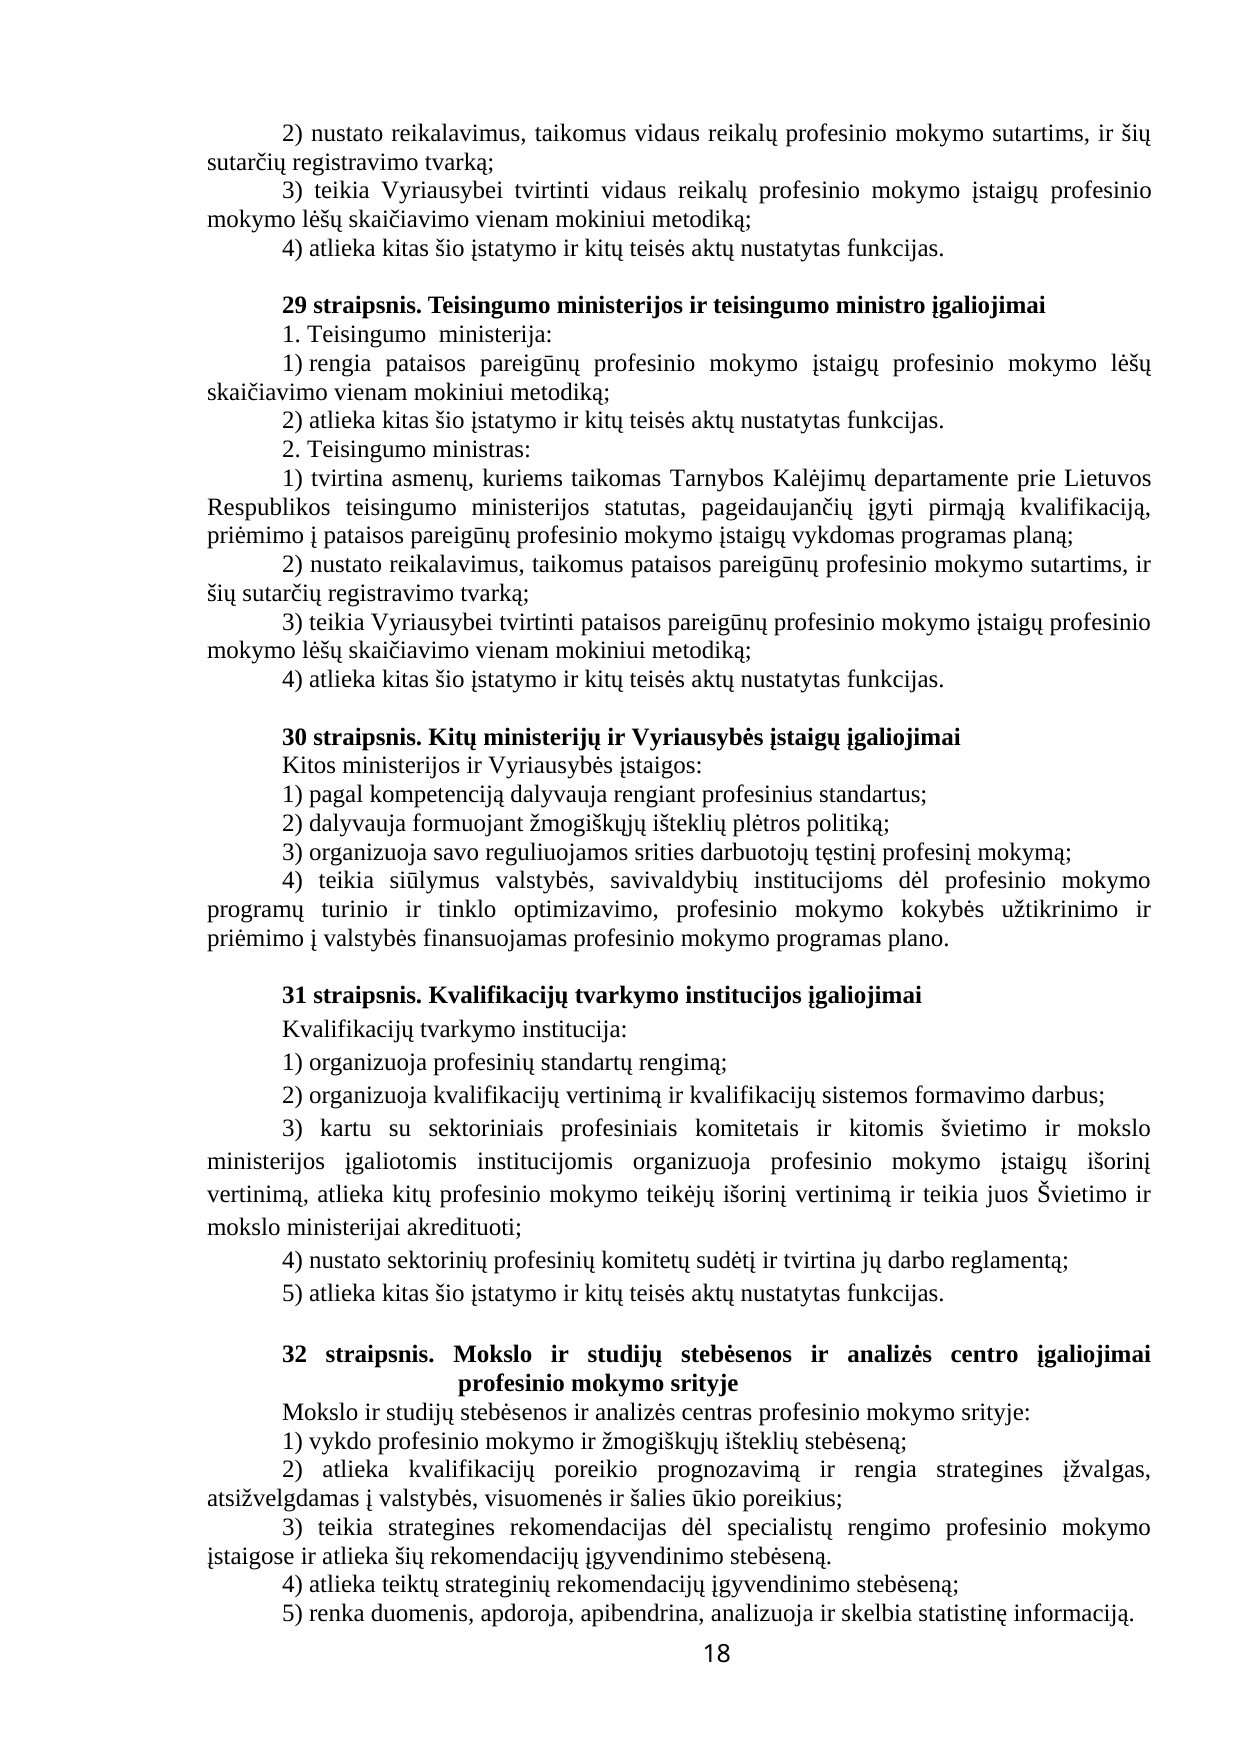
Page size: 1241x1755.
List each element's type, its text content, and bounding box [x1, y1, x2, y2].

text 2) organizuoja kvalifikacijų vertinimą ir kvalifikacijų sistemos formavimo darbus; [207, 1080, 1152, 1108]
text 2) atlieka kvalifikacijų poreikio prognozavimą ir rengia strategines įžvalgas, atsižvelgdamas į valstybės, visuomenės ir šalies ūkio poreikius; [207, 1454, 1152, 1512]
text Kvalifikacijų tvarkymo institucija: [207, 1014, 1152, 1042]
text 1) pagal kompetenciją dalyvauja rengiant profesinius standartus; [207, 779, 1152, 808]
text 4) teikia siūlymus valstybės, savivaldybių institucijoms dėl profesinio mokymo programų turinio ir tinklo optimizavimo, profesinio mokymo kokybės užtikrinimo ir priėmimo į valstybės finansuojamas profesinio mokymo programas plano. [207, 866, 1152, 952]
text 4) atlieka kitas šio įstatymo ir kitų teisės aktų nustatytas funkcijas. [207, 664, 1152, 693]
text 32 straipsnis. Mokslo ir studijų stebėsenos ir analizės centro įgaliojimai profesinio mokymo srityje [282, 1339, 1152, 1397]
text Mokslo ir studijų stebėsenos ir analizės centras profesinio mokymo srityje: [207, 1397, 1152, 1426]
text 3) teikia Vyriausybei tvirtinti vidaus reikalų profesinio mokymo įstaigų profesinio mokymo lėšų skaičiavimo vienam mokiniui metodiką; [207, 176, 1152, 233]
text 2) nustato reikalavimus, taikomus pataisos pareigūnų profesinio mokymo sutartims, ir šių sutarčių registravimo tvarką; [207, 549, 1152, 607]
text 4) atlieka kitas šio įstatymo ir kitų teisės aktų nustatytas funkcijas. [207, 233, 1152, 262]
text 30 straipsnis. Kitų ministerijų ir Vyriausybės įstaigų įgaliojimai [207, 722, 1152, 751]
text 4) nustato sektorinių profesinių komitetų sudėtį ir tvirtina jų darbo reglamentą; [207, 1245, 1152, 1273]
text 2. Teisingumo ministras: [207, 434, 1152, 463]
text 3) teikia Vyriausybei tvirtinti pataisos pareigūnų profesinio mokymo įstaigų profesinio mokymo lėšų skaičiavimo vienam mokiniui metodiką; [207, 607, 1152, 664]
text 5) atlieka kitas šio įstatymo ir kitų teisės aktų nustatytas funkcijas. [207, 1278, 1152, 1307]
text Kitos ministerijos ir Vyriausybės įstaigos: [207, 751, 1152, 779]
text 5) renka duomenis, apdoroja, apibendrina, analizuoja ir skelbia statistinę informaciją. [207, 1598, 1152, 1627]
text 1) rengia pataisos pareigūnų profesinio mokymo įstaigų profesinio mokymo lėšų skaičiavimo vienam mokiniui metodiką; [207, 348, 1152, 406]
text 2) atlieka kitas šio įstatymo ir kitų teisės aktų nustatytas funkcijas. [207, 406, 1152, 434]
text 3) teikia strategines rekomendacijas dėl specialistų rengimo profesinio mokymo įstaigose ir atlieka šių rekomendacijų įgyvendinimo stebėseną. [207, 1512, 1152, 1569]
text 2) dalyvauja formuojant žmogiškųjų išteklių plėtros politiką; [207, 808, 1152, 837]
text 4) atlieka teiktų strateginių rekomendacijų įgyvendinimo stebėseną; [207, 1569, 1152, 1598]
text 1) organizuoja profesinių standartų rengimą; [207, 1047, 1152, 1075]
text 1. Teisingumo ministerija: [207, 319, 1152, 348]
text 31 straipsnis. Kvalifikacijų tvarkymo institucijos įgaliojimai [207, 981, 1152, 1009]
text 29 straipsnis. Teisingumo ministerijos ir teisingumo ministro įgaliojimai [207, 291, 1152, 319]
text 3) organizuoja savo reguliuojamos srities darbuotojų tęstinį profesinį mokymą; [207, 837, 1152, 866]
text 1) tvirtina asmenų, kuriems taikomas Tarnybos Kalėjimų departamente prie Lietuvos Respublikos teisingumo ministerijos statutas, pageidaujančių įgyti pirmąją kvalifikaciją, priėmimo į pataisos pareigūnų profesinio mokymo įstaigų vykdomas programas planą; [207, 463, 1152, 549]
text 1) vykdo profesinio mokymo ir žmogiškųjų išteklių stebėseną; [207, 1426, 1152, 1454]
text 3) kartu su sektoriniais profesiniais komitetais ir kitomis švietimo ir mokslo ministerijos įgaliotomis institucijomis organizuoja profesinio mokymo įstaigų išorinį vertinimą, atlieka kitų profesinio mokymo teikėjų išorinį vertinimą ir teikia juos Švietimo ir mokslo ministerijai akredituoti; [207, 1113, 1152, 1241]
text 2) nustato reikalavimus, taikomus vidaus reikalų profesinio mokymo sutartims, ir šių sutarčių registravimo tvarką; [207, 118, 1152, 176]
